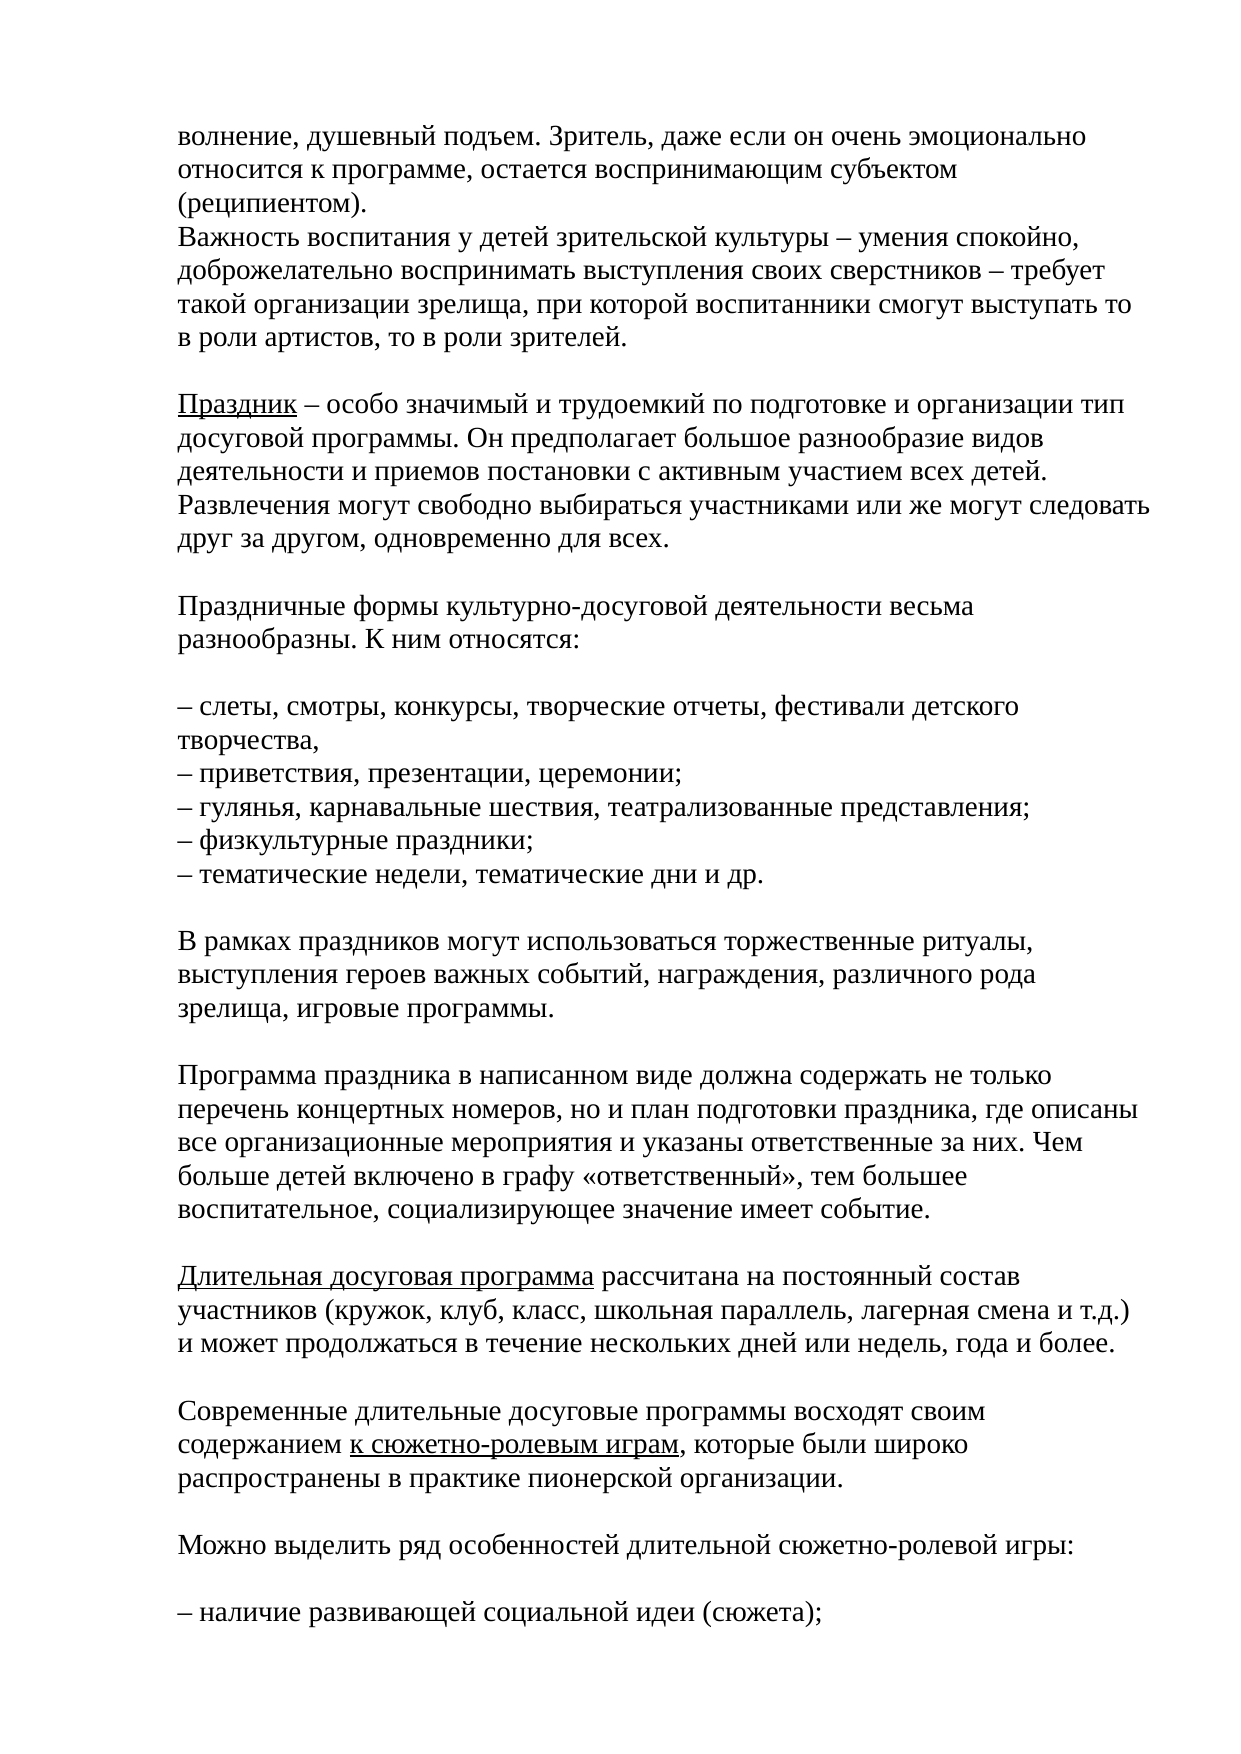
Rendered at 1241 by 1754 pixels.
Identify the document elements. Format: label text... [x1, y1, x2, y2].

text – приветствия, презентации, церемонии; [177, 755, 1152, 789]
text волнение, душевный подъем. Зритель, даже если он очень эмоционально относится к программе, остается воспринимающим субъектом (реципиентом). [177, 118, 1152, 219]
text Праздничные формы культурно-досуговой деятельности весьма разнообразны. К ним относятся: [177, 588, 1152, 655]
text – наличие развивающей социальной идеи (сюжета); [177, 1594, 1152, 1627]
text Программа праздника в написанном виде должна содержать не только перечень концертных номеров, но и план подготовки праздника, где описаны все организационные мероприятия и указаны ответственные за них. Чем больше детей включено в графу «ответственный», тем большее воспитательное, социализирующее значение имеет событие. [177, 1057, 1152, 1225]
text Важность воспитания у детей зрительской культуры – умения спокойно, доброжелательно воспринимать выступления своих сверстников – требует такой организации зрелища, при которой воспитанники смогут выступать то в роли артистов, то в роли зрителей. [177, 219, 1152, 353]
text – физкультурные праздники; [177, 822, 1152, 856]
text Современные длительные досуговые программы восходят своим содержанием к сюжетно-ролевым играм, которые были широко распространены в практике пионерской организации. [177, 1393, 1152, 1493]
text Праздник – особо значимый и трудоемкий по подготовке и организации тип досуговой программы. Он предполагает большое разнообразие видов деятельности и приемов постановки с активным участием всех детей. Развлечения могут свободно выбираться участниками или же могут следовать друг за другом, одновременно для всех. [177, 386, 1152, 554]
text Можно выделить ряд особенностей длительной сюжетно-ролевой игры: [177, 1527, 1152, 1560]
text Длительная досуговая программа рассчитана на постоянный состав участников (кружок, клуб, класс, школьная параллель, лагерная смена и т.д.) и может продолжаться в течение нескольких дней или недель, года и более. [177, 1258, 1152, 1359]
text – гулянья, карнавальные шествия, театрализованные представления; [177, 789, 1152, 822]
text В рамках праздников могут использоваться торжественные ритуалы, выступления героев важных событий, награждения, различного рода зрелища, игровые программы. [177, 923, 1152, 1024]
text – тематические недели, тематические дни и др. [177, 856, 1152, 889]
text – слеты, смотры, конкурсы, творческие отчеты, фестивали детского творчества, [177, 688, 1152, 755]
